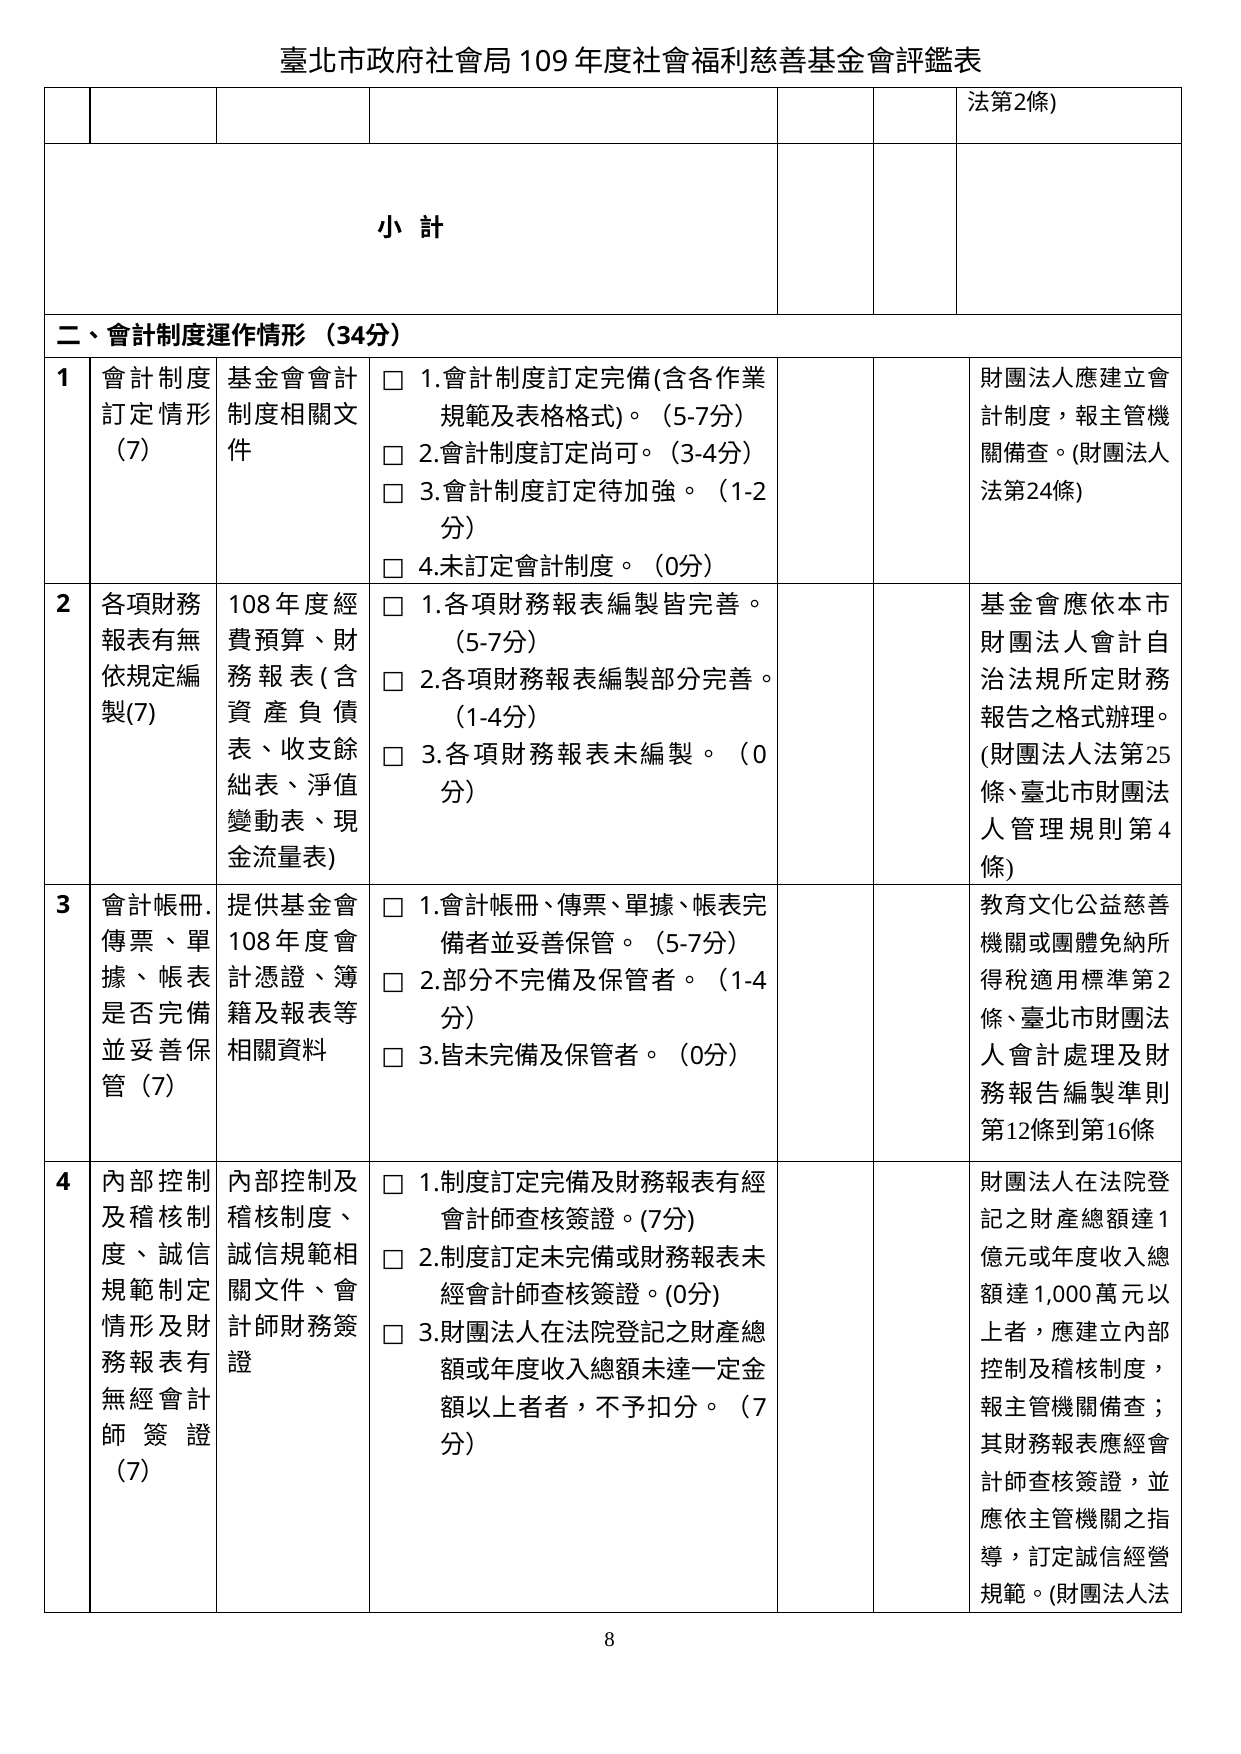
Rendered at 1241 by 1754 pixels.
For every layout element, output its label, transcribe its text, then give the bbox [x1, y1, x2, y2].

table_cell [874, 88, 956, 142]
table_cell 1 [45, 358, 89, 583]
table_cell 1.會計制度訂定完備(含各作業規範及表格格式)。（5-7分） 2.會計制度訂定尚可。（3-4分） 3.會計制度訂定待加強。（1-2分） 4.未訂定會計制度。（0分） [370, 358, 777, 583]
table_cell [217, 88, 369, 142]
table_cell 財團法人應建立會計制度，報主管機關備查。(財團法人法第24條) [970, 358, 1181, 583]
table_cell 會計制度訂定情形（7） [91, 358, 216, 583]
table_cell [874, 1162, 969, 1612]
table_cell 內部控制及稽核制度、誠信規範相關文件、會計師財務簽證 [217, 1162, 369, 1612]
table_cell [778, 358, 873, 583]
table_cell 提供基金會108年度會計憑證、簿籍及報表等相關資料 [217, 885, 369, 1161]
table_cell [874, 885, 969, 1161]
table_cell 1.會計帳冊、傳票、單據、帳表完備者並妥善保管。（5-7分） 2.部分不完備及保管者。（1-4分） 3.皆未完備及保管者。（0分） [370, 885, 777, 1161]
table_cell [91, 88, 216, 142]
table_cell [778, 1162, 873, 1612]
table_cell [778, 885, 873, 1161]
table_cell 內部控制及稽核制度、誠信規範制定情形及財務報表有無經會計師簽證（7） [91, 1162, 216, 1612]
table_cell 1.制度訂定完備及財務報表有經會計師查核簽證。(7分) 2.制度訂定未完備或財務報表未經會計師查核簽證。(0分) 3.財團法人在法院登記之財產總額或年度收入總額未達一定金額以上者者，不予扣分。（7分） [370, 1162, 777, 1612]
table_cell 法第2條) [957, 88, 1181, 142]
table_cell 1.各項財務報表編製皆完善。（5-7分） 2.各項財務報表編製部分完善。（1-4分） 3.各項財務報表未編製。（0分） [370, 584, 777, 884]
table_cell [874, 144, 956, 314]
table_cell 財團法人在法院登記之財產總額達1億元或年度收入總額達1,000萬元以上者，應建立內部控制及稽核制度，報主管機關備查；其財務報表應經會計師查核簽證，並應依主管機關之指導，訂定誠信經營規範。(財團法人法 [970, 1162, 1181, 1612]
table_cell 基金會應依本市財團法人會計自治法規所定財務報告之格式辦理。(財團法人法第25條、臺北市財團法人管理規則第4條) [970, 584, 1181, 884]
table_cell 會計帳冊.傳票、單據、帳表是否完備並妥善保管（7） [91, 885, 216, 1161]
table_cell 基金會會計制度相關文件 [217, 358, 369, 583]
table_cell [778, 584, 873, 884]
table_cell [778, 88, 873, 142]
table_cell 2 [45, 584, 89, 884]
table_cell [778, 144, 873, 314]
table_cell 各項財務報表有無依規定編製(7) [91, 584, 216, 884]
table_cell 3 [45, 885, 89, 1161]
table_cell 小 計 [45, 144, 777, 314]
table_cell 108年度經費預算、財務報表(含資產負債表、收支餘絀表、淨值變動表、現金流量表) [217, 584, 369, 884]
table_cell [874, 584, 969, 884]
table_cell 4 [45, 1162, 89, 1612]
table_cell 教育文化公益慈善機關或團體免納所得稅適用標準第2條、臺北市財團法人會計處理及財務報告編製準則第12條到第16條 [970, 885, 1181, 1161]
table_cell [957, 144, 1181, 314]
table_cell [370, 88, 777, 142]
table_cell 二、會計制度運作情形 （34分） [45, 315, 1181, 357]
table_cell [874, 358, 969, 583]
table_cell [45, 88, 89, 142]
